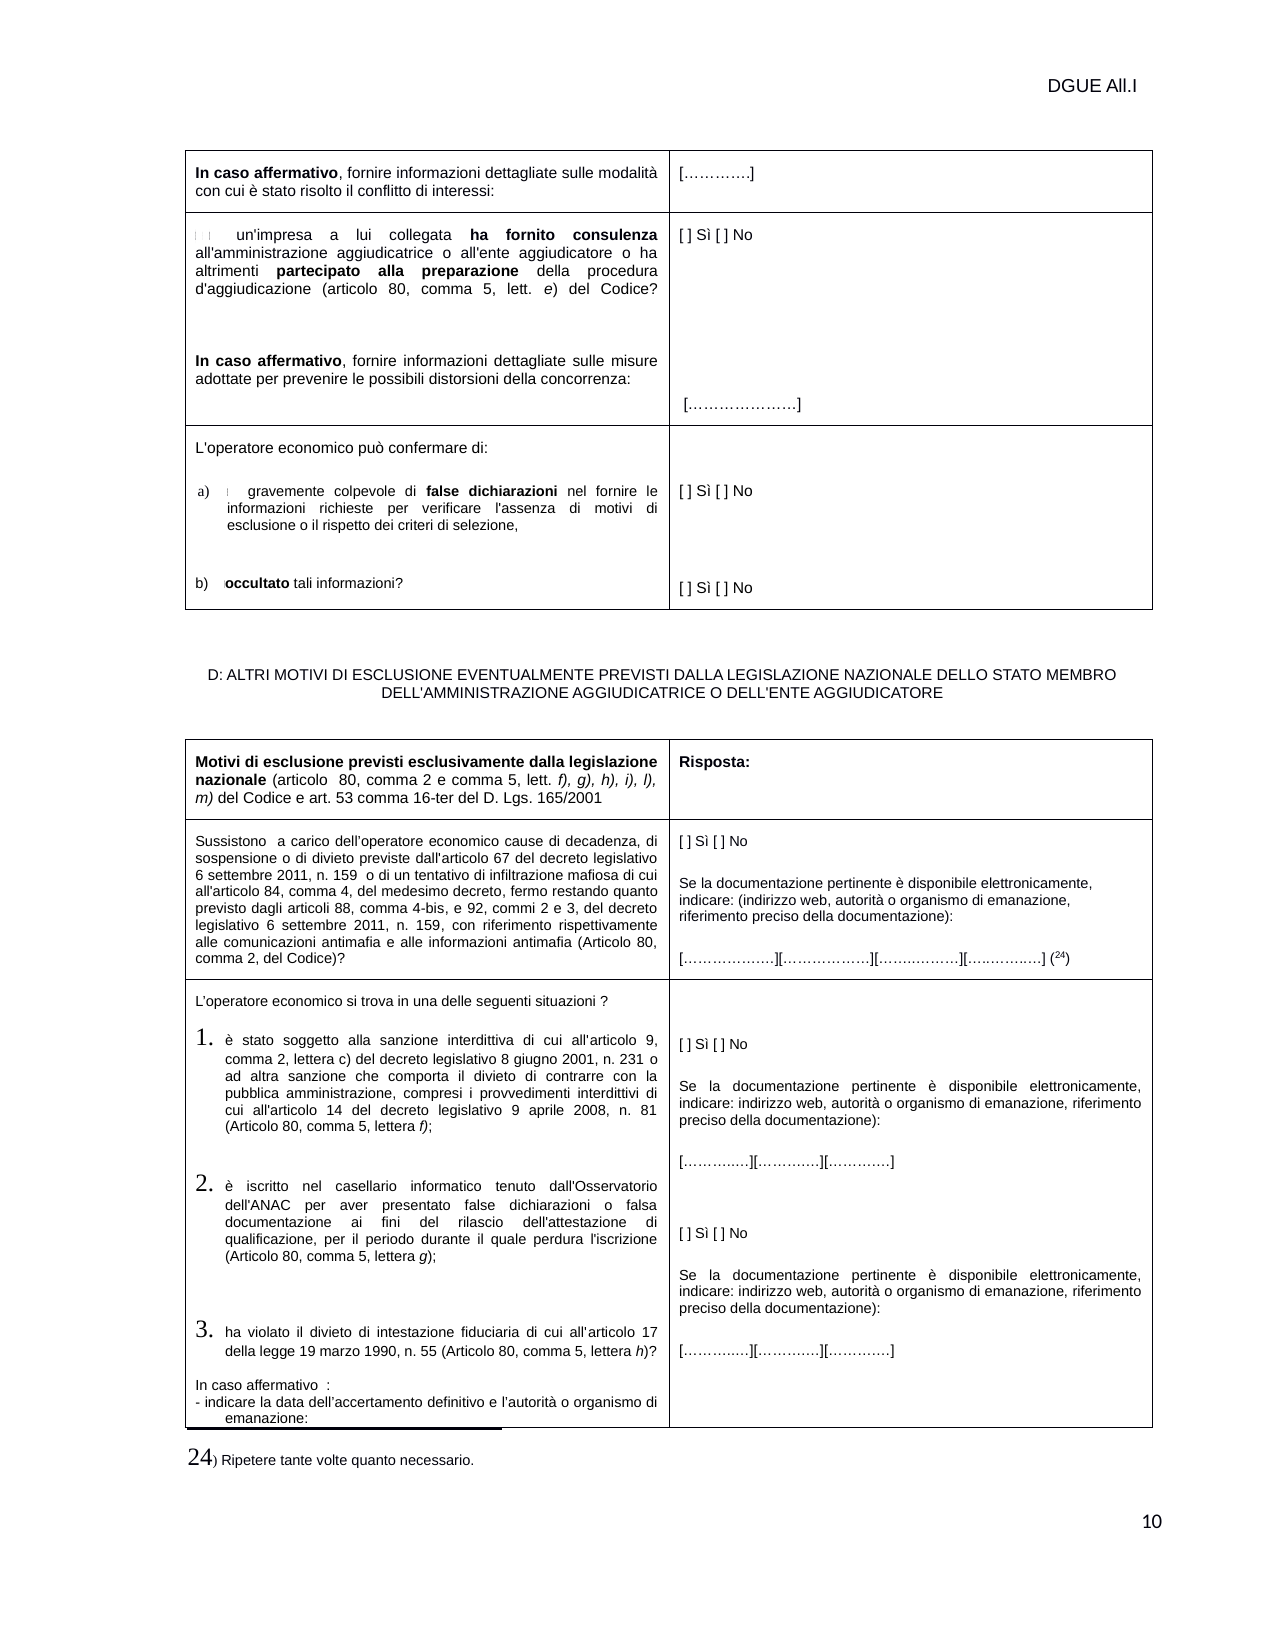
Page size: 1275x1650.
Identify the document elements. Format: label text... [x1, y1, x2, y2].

table_cell Sussistono a carico dell’operatore economico cause di decadenza, di sospensione o di divieto previste dall'articolo 67 del decreto legislativo 6 settembre 2011, n. 159 o di un tentativo di infiltrazione mafiosa di cui all'articolo 84, comma 4, del medesimo decreto, fermo restando quanto previsto dagli articoli 88, comma 4-bis, e 92, commi 2 e 3, del decreto legislativo 6 settembre 2011, n. 159, con riferimento rispettivamente alle comunicazioni antimafia e alle informazioni antimafia (Articolo 80, comma 2, del Codice)? [186, 820, 669, 979]
table_cell L’operatore economico si trova in una delle seguenti situazioni ? è stato soggetto alla sanzione interdittiva di cui all'articolo 9, comma 2, lettera c) del decreto legislativo 8 giugno 2001, n. 231 o ad altra sanzione che comporta il divieto di contrarre con la pubblica amministrazione, compresi i provvedimenti interdittivi di cui all'articolo 14 del decreto legislativo 9 aprile 2008, n. 81 (Articolo 80, comma 5, lettera f); è iscritto nel casellario informatico tenuto dall'Osservatorio dell'ANAC per aver presentato false dichiarazioni o falsa documentazione ai fini del rilascio dell'attestazione di qualificazione, per il periodo durante il quale perdura l'iscrizione (Articolo 80, comma 5, lettera g); ha violato il divieto di intestazione fiduciaria di cui all'articolo 17 della legge 19 marzo 1990, n. 55 (Articolo 80, comma 5, lettera h)? In caso affermativo : - indicare la data dell’accertamento definitivo e l’autorità o organismo di emanazione: [186, 980, 669, 1427]
table_cell [ ] Sì [ ] No [ ] Sì [ ] No [670, 426, 1152, 609]
table_cell L'operatore economico può confermare di: non essersi reso gravemente colpevole di false dichiarazioni nel fornire le informazioni richieste per verificare l'assenza di motivi di esclusione o il rispetto dei criteri di selezione, b) non avere occultato tali informazioni? [186, 426, 669, 609]
table_cell [ ] Sì [ ] No Se la documentazione pertinente è disponibile elettronicamente, indicare: indirizzo web, autorità o organismo di emanazione, riferimento preciso della documentazione): [………..…][……….…][……….…] [ ] Sì [ ] No Se la documentazione pertinente è disponibile elettronicamente, indicare: indirizzo web, autorità o organismo di emanazione, riferimento preciso della documentazione): [………..…][……….…][……….…] [670, 980, 1152, 1427]
table_cell [ ] Sì [ ] No Se la documentazione pertinente è disponibile elettronicamente, indicare: (indirizzo web, autorità o organismo di emanazione, riferimento preciso della documentazione): […………….…][………………][……..………][…..……..…] () [670, 820, 1152, 979]
title D: Altri motivi di esclusione eventualmente previsti dalla legislazione nazionale dello Stato membro dell'amministrazione aggiudicatrice o dell'ente aggiudicatore [187, 665, 1137, 701]
table_cell [………….] [670, 151, 1152, 212]
table_cell [ ] Sì [ ] No […………………] [670, 213, 1152, 425]
table_header Risposta: [670, 740, 1152, 819]
table_cell L'operatore economico o un'impresa a lui collegata ha fornito consulenza all'amministrazione aggiudicatrice o all'ente aggiudicatore o ha altrimenti partecipato alla preparazione della procedura d'aggiudicazione (articolo 80, comma 5, lett. e) del Codice? In caso affermativo, fornire informazioni dettagliate sulle misure adottate per prevenire le possibili distorsioni della concorrenza: [186, 213, 669, 425]
table_header Motivi di esclusione previsti esclusivamente dalla legislazione nazionale (articolo 80, comma 2 e comma 5, lett. f), g), h), i), l), m) del Codice e art. 53 comma 16-ter del D. Lgs. 165/2001 [186, 740, 669, 819]
table_cell L'operatore economico è a conoscenza di qualsiasi conflitto di interessi() legato alla sua partecipazione alla procedura di appalto (articolo 80, comma 5, lett. d) del Codice)? In caso affermativo, fornire informazioni dettagliate sulle modalità con cui è stato risolto il conflitto di interessi: [186, 151, 669, 212]
